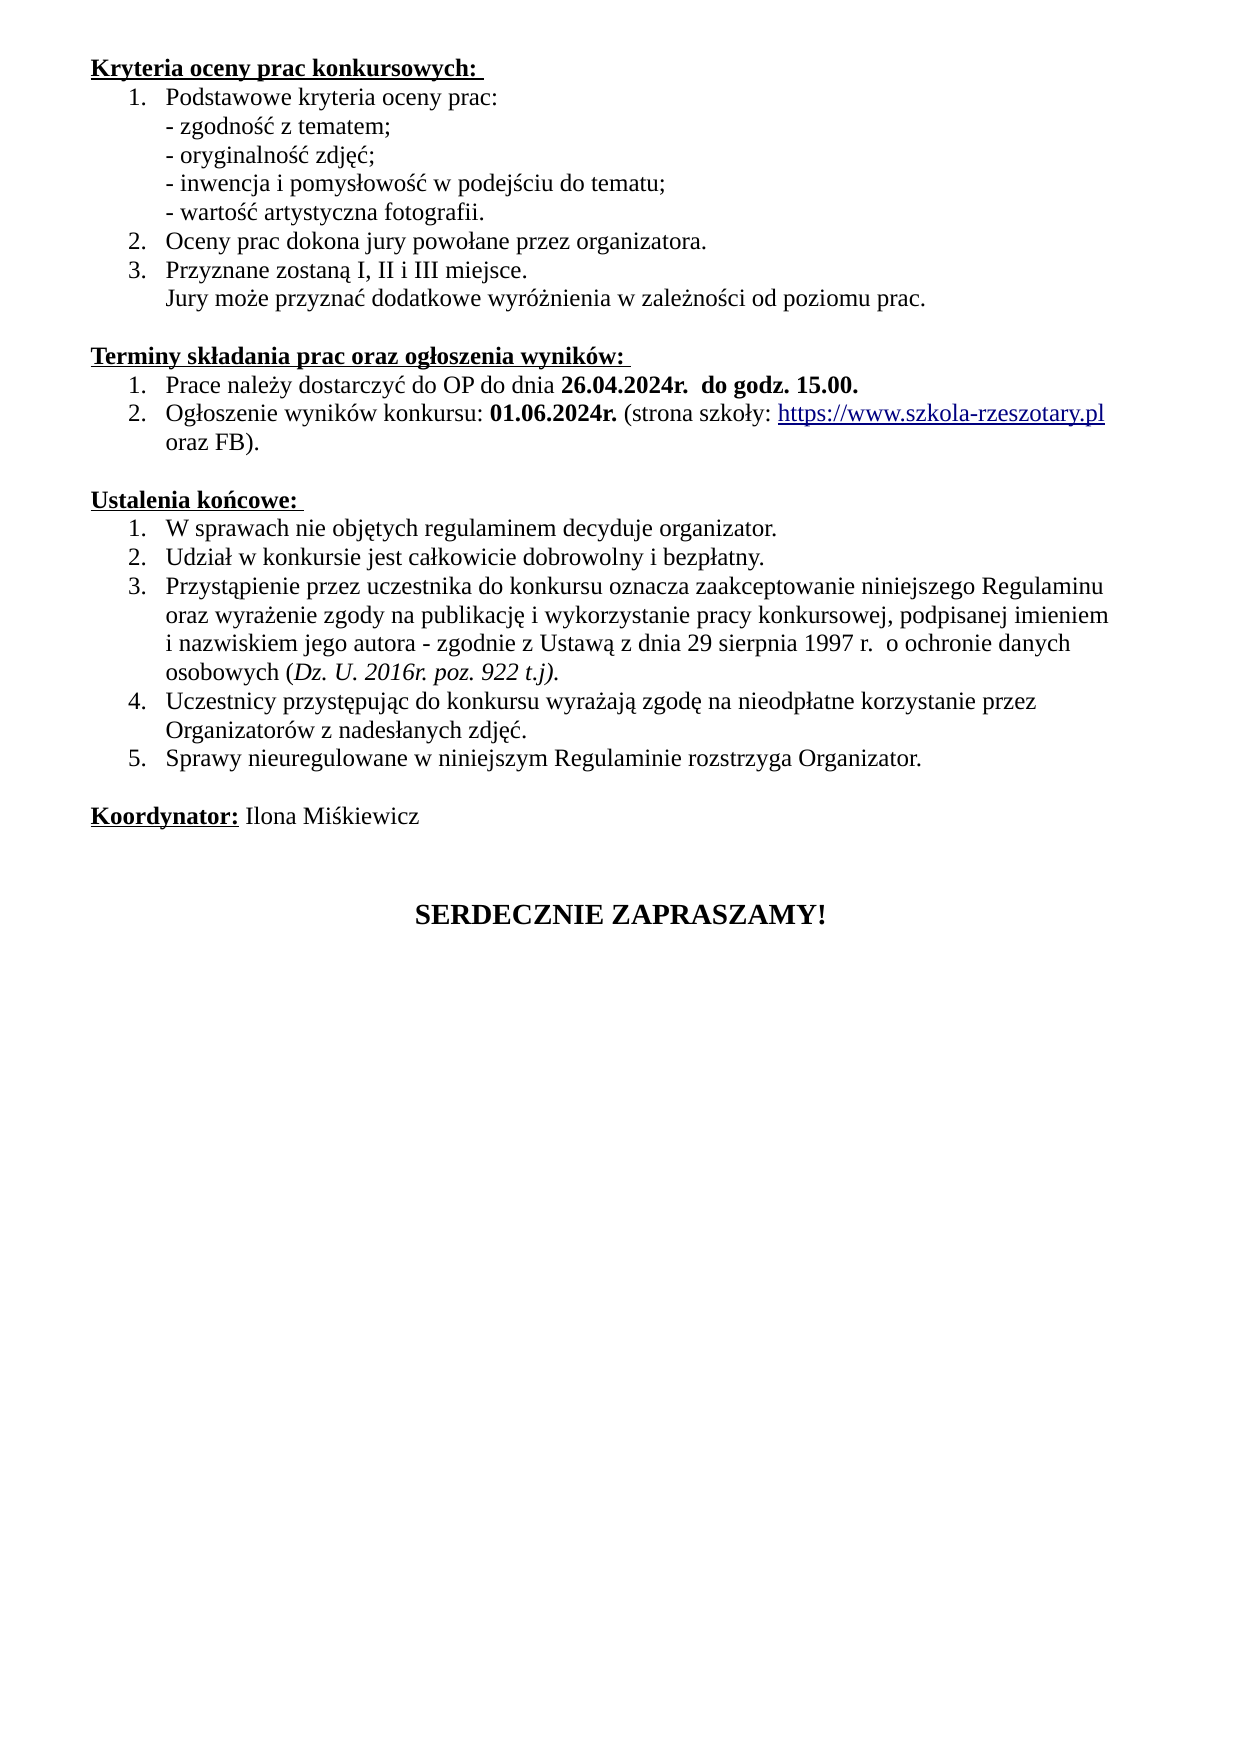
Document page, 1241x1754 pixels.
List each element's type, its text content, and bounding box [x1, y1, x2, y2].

list - oryginalność zdjęć; [128, 140, 1151, 168]
list Uczestnicy przystępując do konkursu wyrażają zgodę na nieodpłatne korzystanie przez Organizatorów z nadesłanych zdjęć. [128, 686, 1151, 743]
text Koordynator: Ilona Miśkiewicz [90, 801, 1151, 830]
list Przyznane zostaną I, II i III miejsce. [128, 255, 1151, 283]
list - wartość artystyczna fotografii. [128, 197, 1151, 226]
list - inwencja i pomysłowość w podejściu do tematu; [128, 168, 1151, 197]
list W sprawach nie objętych regulaminem decyduje organizator. [128, 513, 1151, 542]
text Terminy składania prac oraz ogłoszenia wyników: [90, 341, 1151, 370]
list Sprawy nieuregulowane w niniejszym Regulaminie rozstrzyga Organizator. [128, 743, 1151, 772]
list - zgodność z tematem; [128, 111, 1151, 140]
list Przystąpienie przez uczestnika do konkursu oznacza zaakceptowanie niniejszego Regulaminu oraz wyrażenie zgody na publikację i wykorzystanie pracy konkursowej, podpisanej imieniem i nazwiskiem jego autora - zgodnie z Ustawą z dnia 29 sierpnia 1997 r. o ochronie danych osobowych (Dz. U. 2016r. poz. 922 t.j). [128, 571, 1151, 686]
list Ogłoszenie wyników konkursu: 01.06.2024r. (strona szkoły: https://www.szkola-rzeszotary.pl oraz FB). [128, 398, 1151, 456]
text Ustalenia końcowe: [90, 485, 1151, 513]
list Podstawowe kryteria oceny prac: [128, 82, 1151, 111]
text SERDECZNIE ZAPRASZAMY! [90, 897, 1151, 930]
list Jury może przyznać dodatkowe wyróżnienia w zależności od poziomu prac. [128, 283, 1151, 312]
text Kryteria oceny prac konkursowych: [90, 53, 1151, 82]
list Oceny prac dokona jury powołane przez organizatora. [128, 226, 1151, 255]
list Udział w konkursie jest całkowicie dobrowolny i bezpłatny. [128, 542, 1151, 571]
list Prace należy dostarczyć do OP do dnia 26.04.2024r. do godz. 15.00. [128, 370, 1151, 398]
